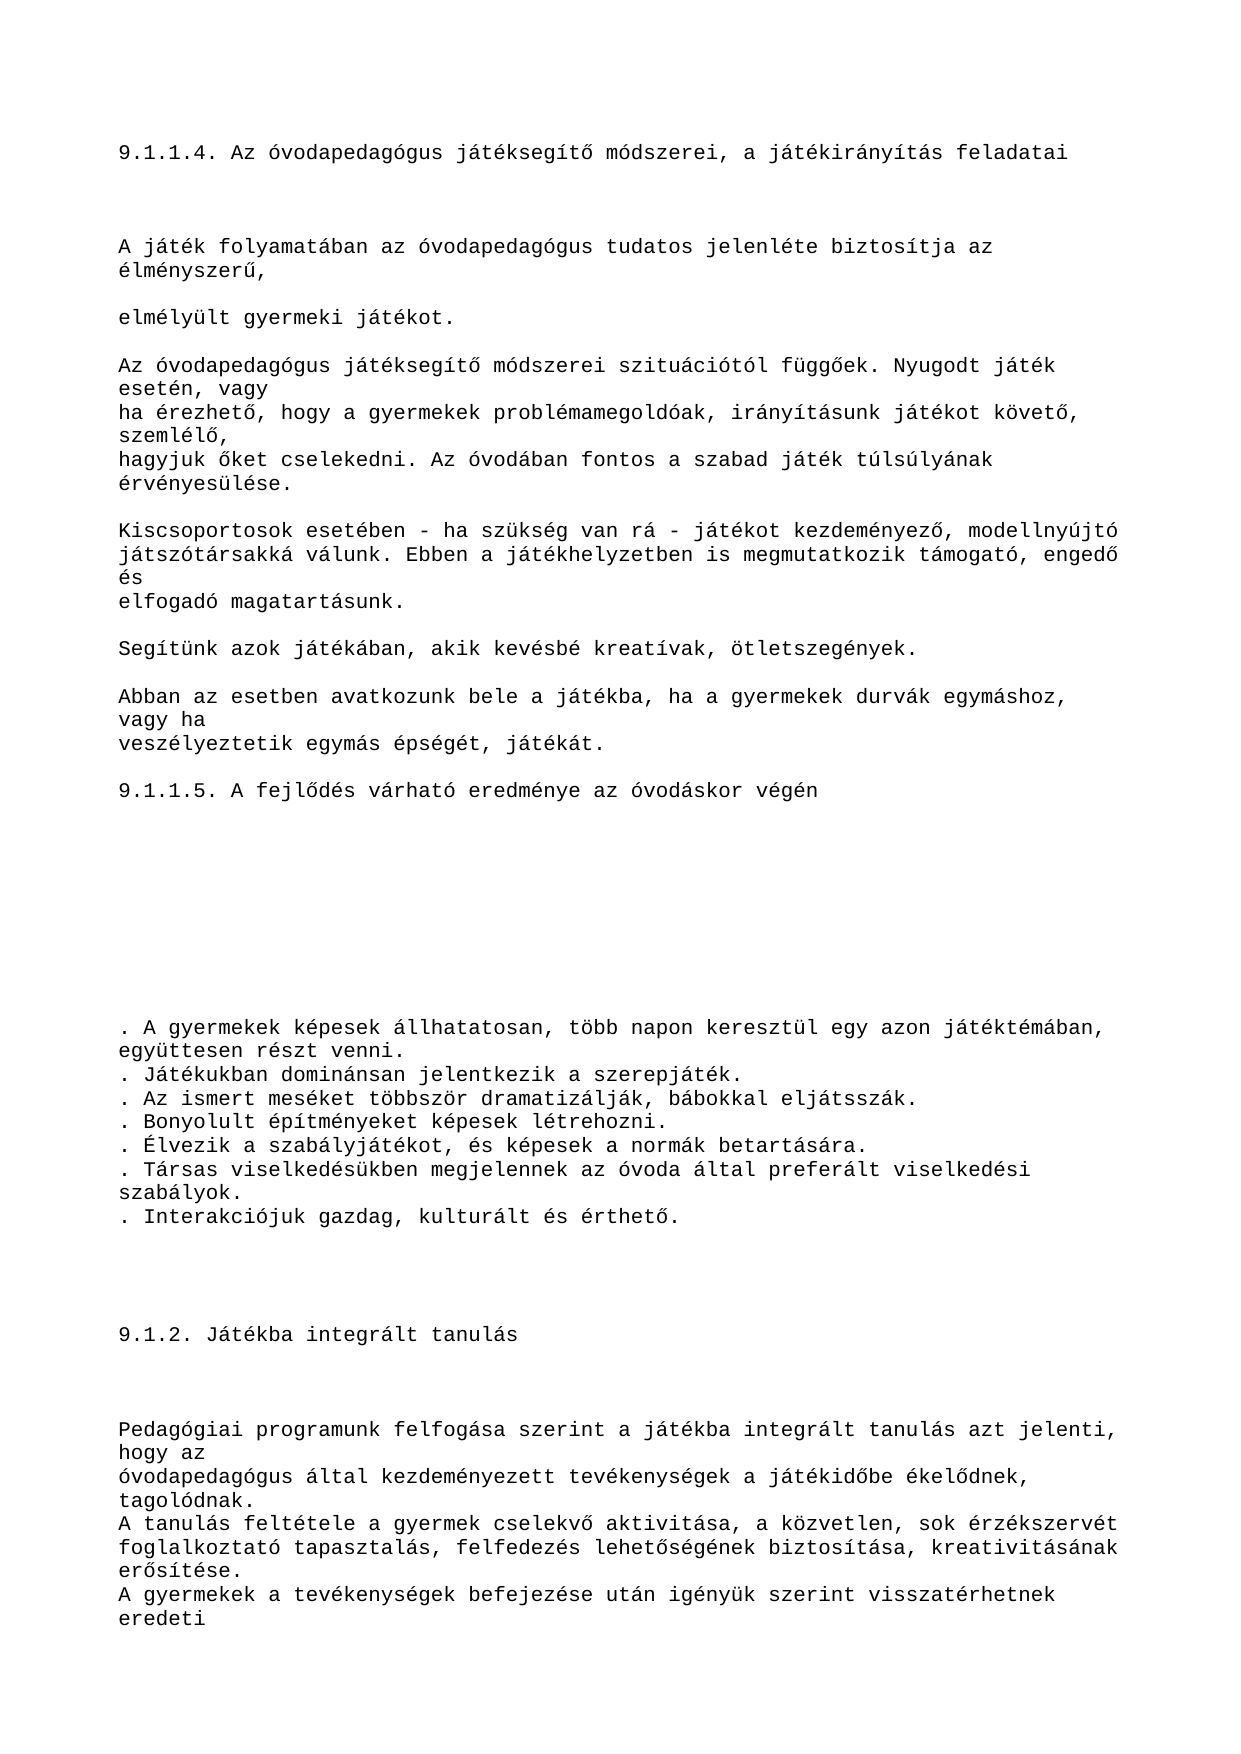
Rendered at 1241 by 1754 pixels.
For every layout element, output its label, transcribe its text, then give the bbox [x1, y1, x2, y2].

text 9.1.1.5. A fejlődés várható eredménye az óvodáskor végén [118, 780, 1122, 804]
text . Élvezik a szabályjátékot, és képesek a normák betartására. [118, 1135, 1122, 1158]
text játszótársakká válunk. Ebben a játékhelyzetben is megmutatkozik támogató, engedő és [118, 544, 1122, 591]
text . Bonyolult építményeket képesek létrehozni. [118, 1111, 1122, 1135]
text Pedagógiai programunk felfogása szerint a játékba integrált tanulás azt jelenti, hogy az [118, 1419, 1122, 1466]
text . A gyermekek képesek állhatatosan, több napon keresztül egy azon játéktémában, [118, 1017, 1122, 1040]
text . Játékukban dominánsan jelentkezik a szerepjáték. [118, 1064, 1122, 1088]
text . Társas viselkedésükben megjelennek az óvoda által preferált viselkedési szabályok. [118, 1158, 1122, 1206]
text hagyjuk őket cselekedni. Az óvodában fontos a szabad játék túlsúlyának érvényesülése. [118, 449, 1122, 496]
text együttesen részt venni. [118, 1040, 1122, 1064]
text A játék folyamatában az óvodapedagógus tudatos jelenléte biztosítja az élményszerű, [118, 236, 1122, 284]
text veszélyeztetik egymás épségét, játékát. [118, 733, 1122, 757]
text óvodapedagógus által kezdeményezett tevékenységek a játékidőbe ékelődnek, tagolódnak. [118, 1466, 1122, 1513]
text . Interakciójuk gazdag, kulturált és érthető. [118, 1206, 1122, 1229]
text elmélyült gyermeki játékot. [118, 307, 1122, 331]
text . Az ismert meséket többször dramatizálják, bábokkal eljátsszák. [118, 1088, 1122, 1111]
text 9.1.1.4. Az óvodapedagógus játéksegítő módszerei, a játékirányítás feladatai [118, 142, 1122, 165]
text 9.1.2. Játékba integrált tanulás [118, 1324, 1122, 1348]
text elfogadó magatartásunk. [118, 591, 1122, 615]
text ha érezhető, hogy a gyermekek problémamegoldóak, irányításunk játékot követő, szemlélő, [118, 402, 1122, 449]
text Az óvodapedagógus játéksegítő módszerei szituációtól függőek. Nyugodt játék esetén, vagy [118, 354, 1122, 402]
text A tanulás feltétele a gyermek cselekvő aktivitása, a közvetlen, sok érzékszervét [118, 1513, 1122, 1537]
text Segítünk azok játékában, akik kevésbé kreatívak, ötletszegények. [118, 638, 1122, 662]
text A gyermekek a tevékenységek befejezése után igényük szerint visszatérhetnek eredeti [118, 1584, 1122, 1631]
text Abban az esetben avatkozunk bele a játékba, ha a gyermekek durvák egymáshoz, vagy ha [118, 686, 1122, 733]
text Kiscsoportosok esetében - ha szükség van rá - játékot kezdeményező, modellnyújtó [118, 520, 1122, 544]
text foglalkoztató tapasztalás, felfedezés lehetőségének biztosítása, kreativitásának erősítése. [118, 1537, 1122, 1584]
